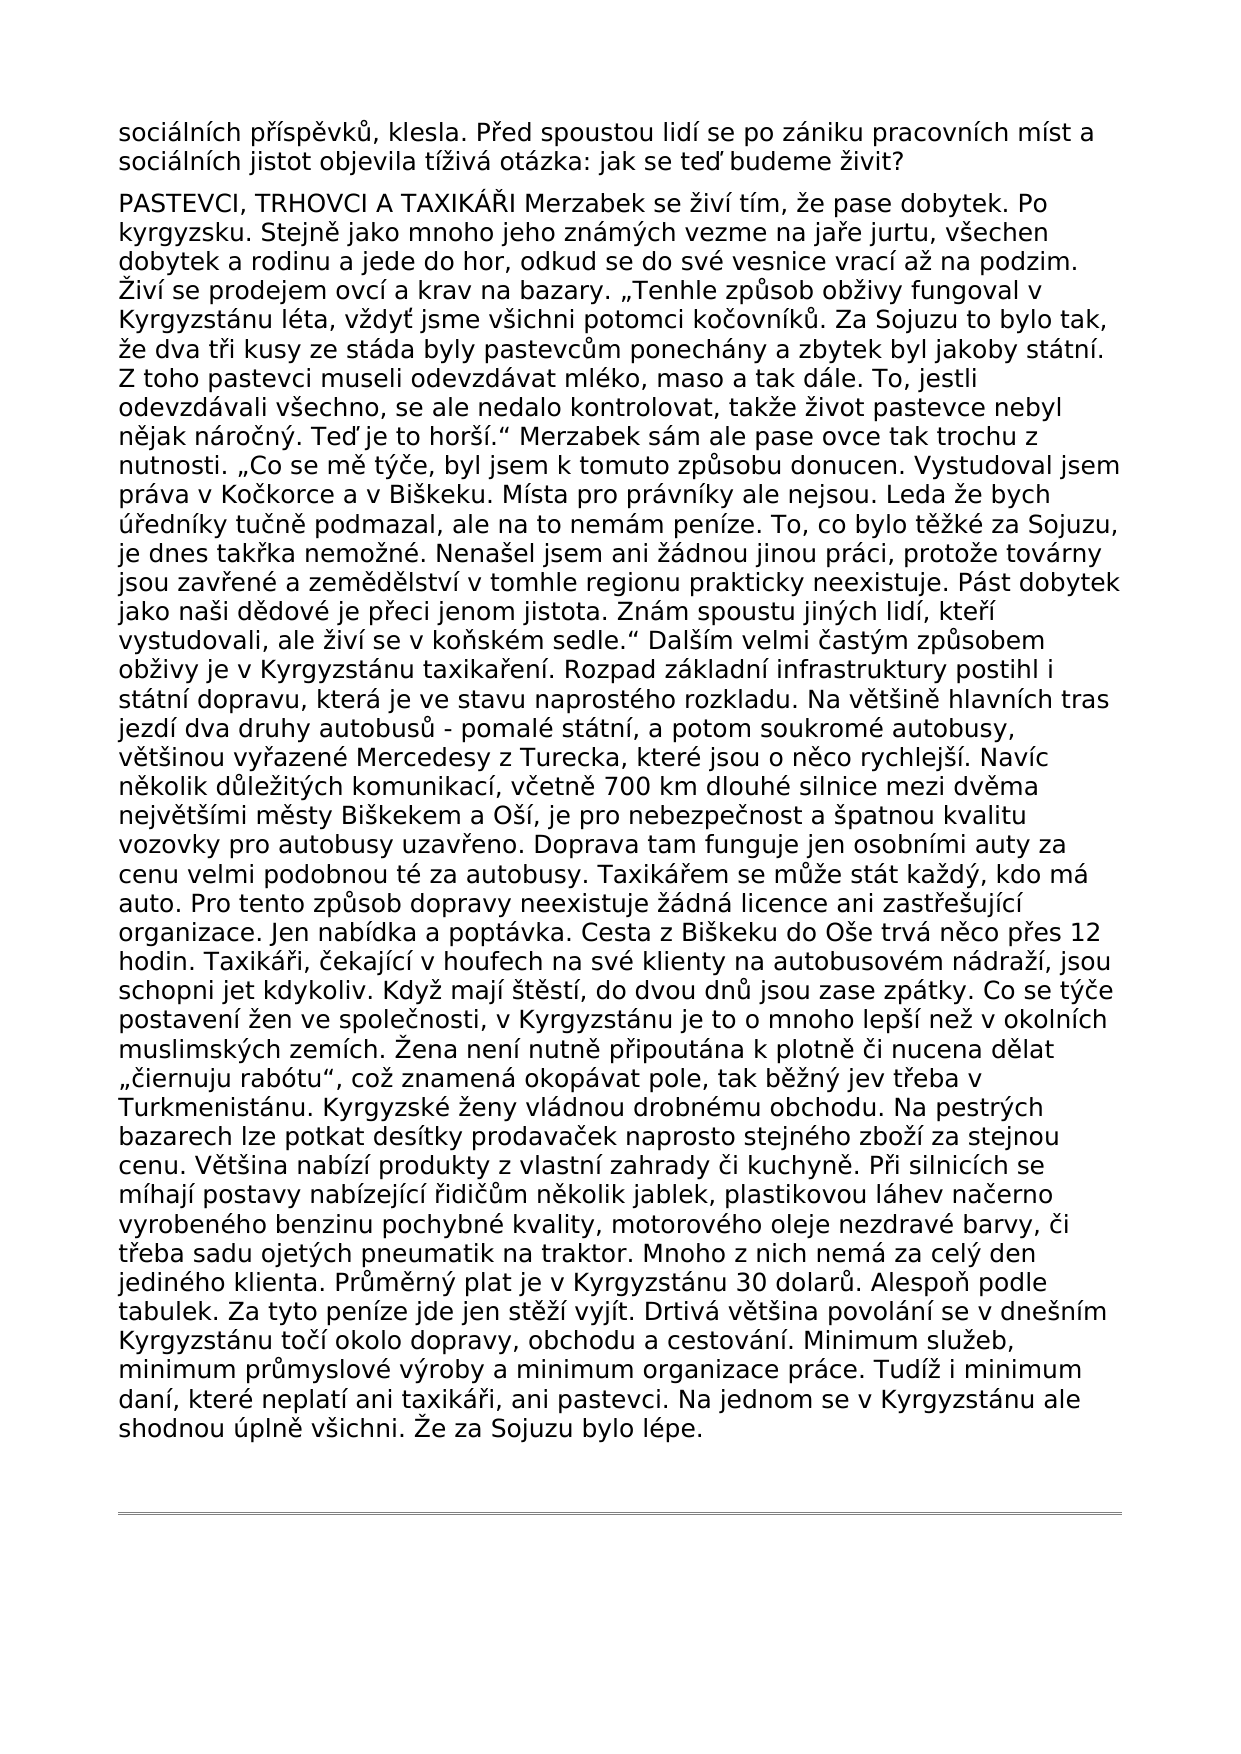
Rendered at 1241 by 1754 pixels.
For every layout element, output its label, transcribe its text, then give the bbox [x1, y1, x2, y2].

text PASTEVCI, TRHOVCI A TAXIKÁŘI Merzabek se živí tím, že pase dobytek. Po kyrgyzsku. Stejně jako mnoho jeho známých vezme na jaře jurtu, všechen dobytek a rodinu a jede do hor, odkud se do své vesnice vrací až na podzim. Živí se prodejem ovcí a krav na bazary. „Tenhle způsob obživy fungoval v Kyrgyzstánu léta, vždyť jsme všichni potomci kočovníků. Za Sojuzu to bylo tak, že dva tři kusy ze stáda byly pastevcům ponechány a zbytek byl jakoby státní. Z toho pastevci museli odevzdávat mléko, maso a tak dále. To, jestli odevzdávali všechno, se ale nedalo kontrolovat, takže život pastevce nebyl nějak náročný. Teď je to horší.“ Merzabek sám ale pase ovce tak trochu z nutnosti. „Co se mě týče, byl jsem k tomuto způsobu donucen. Vystudoval jsem práva v Kočkorce a v Biškeku. Místa pro právníky ale nejsou. Leda že bych úředníky tučně podmazal, ale na to nemám peníze. To, co bylo těžké za Sojuzu, je dnes takřka nemožné. Nenašel jsem ani žádnou jinou práci, protože továrny jsou zavřené a zemědělství v tomhle regionu prakticky neexistuje. Pást dobytek jako naši dědové je přeci jenom jistota. Znám spoustu jiných lidí, kteří vystudovali, ale živí se v koňském sedle.“ Dalším velmi častým způsobem obživy je v Kyrgyzstánu taxikaření. Rozpad základní infrastruktury postihl i státní dopravu, která je ve stavu naprostého rozkladu. Na většině hlavních tras jezdí dva druhy autobusů - pomalé státní, a potom soukromé autobusy, většinou vyřazené Mercedesy z Turecka, které jsou o něco rychlejší. Navíc několik důležitých komunikací, včetně 700 km dlouhé silnice mezi dvěma největšími městy Biškekem a Oší, je pro nebezpečnost a špatnou kvalitu vozovky pro autobusy uzavřeno. Doprava tam funguje jen osobními auty za cenu velmi podobnou té za autobusy. Taxikářem se může stát každý, kdo má auto. Pro tento způsob dopravy neexistuje žádná licence ani zastřešující organizace. Jen nabídka a poptávka. Cesta z Biškeku do Oše trvá něco přes 12 hodin. Taxikáři, čekající v houfech na své klienty na autobusovém nádraží, jsou schopni jet kdykoliv. Když mají štěstí, do dvou dnů jsou zase zpátky. Co se týče postavení žen ve společnosti, v Kyrgyzstánu je to o mnoho lepší než v okolních muslimských zemích. Žena není nutně připoutána k plotně či nucena dělat „čiernuju rabótu“, což znamená okopávat pole, tak běžný jev třeba v Turkmenistánu. Kyrgyzské ženy vládnou drobnému obchodu. Na pestrých bazarech lze potkat desítky prodavaček naprosto stejného zboží za stejnou cenu. Většina nabízí produkty z vlastní zahrady či kuchyně. Při silnicích se míhají postavy nabízející řidičům několik jablek, plastikovou láhev načerno vyrobeného benzinu pochybné kvality, motorového oleje nezdravé barvy, či třeba sadu ojetých pneumatik na traktor. Mnoho z nich nemá za celý den jediného klienta. Průměrný plat je v Kyrgyzstánu 30 dolarů. Alespoň podle tabulek. Za tyto peníze jde jen stěží vyjít. Drtivá většina povolání se v dnešním Kyrgyzstánu točí okolo dopravy, obchodu a cestování. Minimum služeb, minimum průmyslové výroby a minimum organizace práce. Tudíž i minimum daní, které neplatí ani taxikáři, ani pastevci. Na jednom se v Kyrgyzstánu ale shodnou úplně všichni. Že za Sojuzu bylo lépe. [118, 189, 1122, 1443]
text ﻿ [118, 1456, 1122, 1485]
text sociálních příspěvků, klesla. Před spoustou lidí se po zániku pracovních míst a sociálních jistot objevila tíživá otázka: jak se teď budeme živit? [118, 118, 1122, 176]
